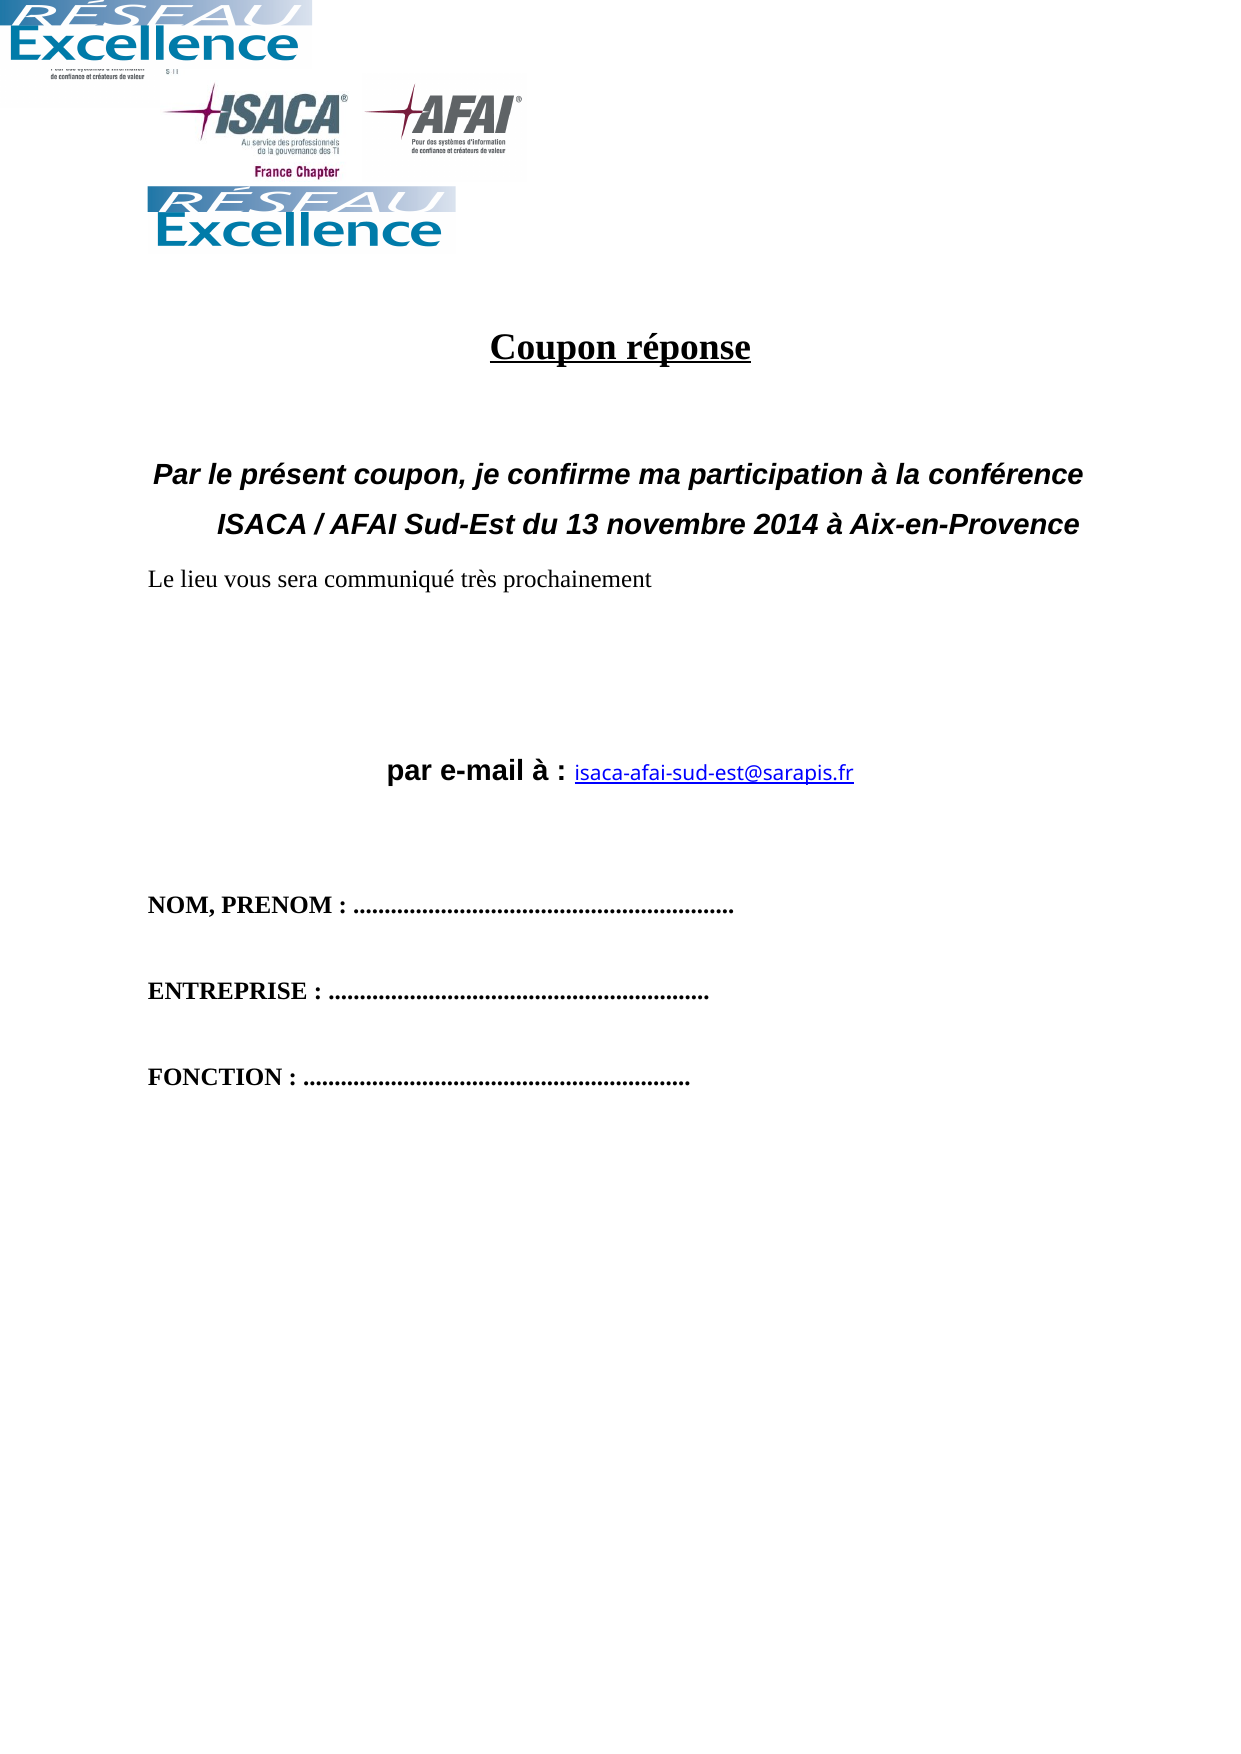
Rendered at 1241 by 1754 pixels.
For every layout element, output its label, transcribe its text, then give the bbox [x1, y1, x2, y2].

text Le lieu vous sera communiqué très prochainement [148, 564, 1093, 593]
picture [0, 69, 349, 182]
text Coupon réponse [148, 324, 1093, 367]
text NOM, PRENOM : ............................................................. [148, 890, 1093, 918]
text par e-mail à : isaca-afai-sud-est@sarapis.fr [148, 753, 1093, 787]
text FONCTION : .............................................................. [148, 1062, 1093, 1091]
text ENTREPRISE : ............................................................. [148, 976, 1093, 1005]
picture [361, 73, 527, 182]
subtitle Par le présent coupon, je confirme ma participation à la conférence ISACA / AFAI Sud-Est du 13 novembre 2014 à Aix-en-Provence [148, 457, 1093, 541]
